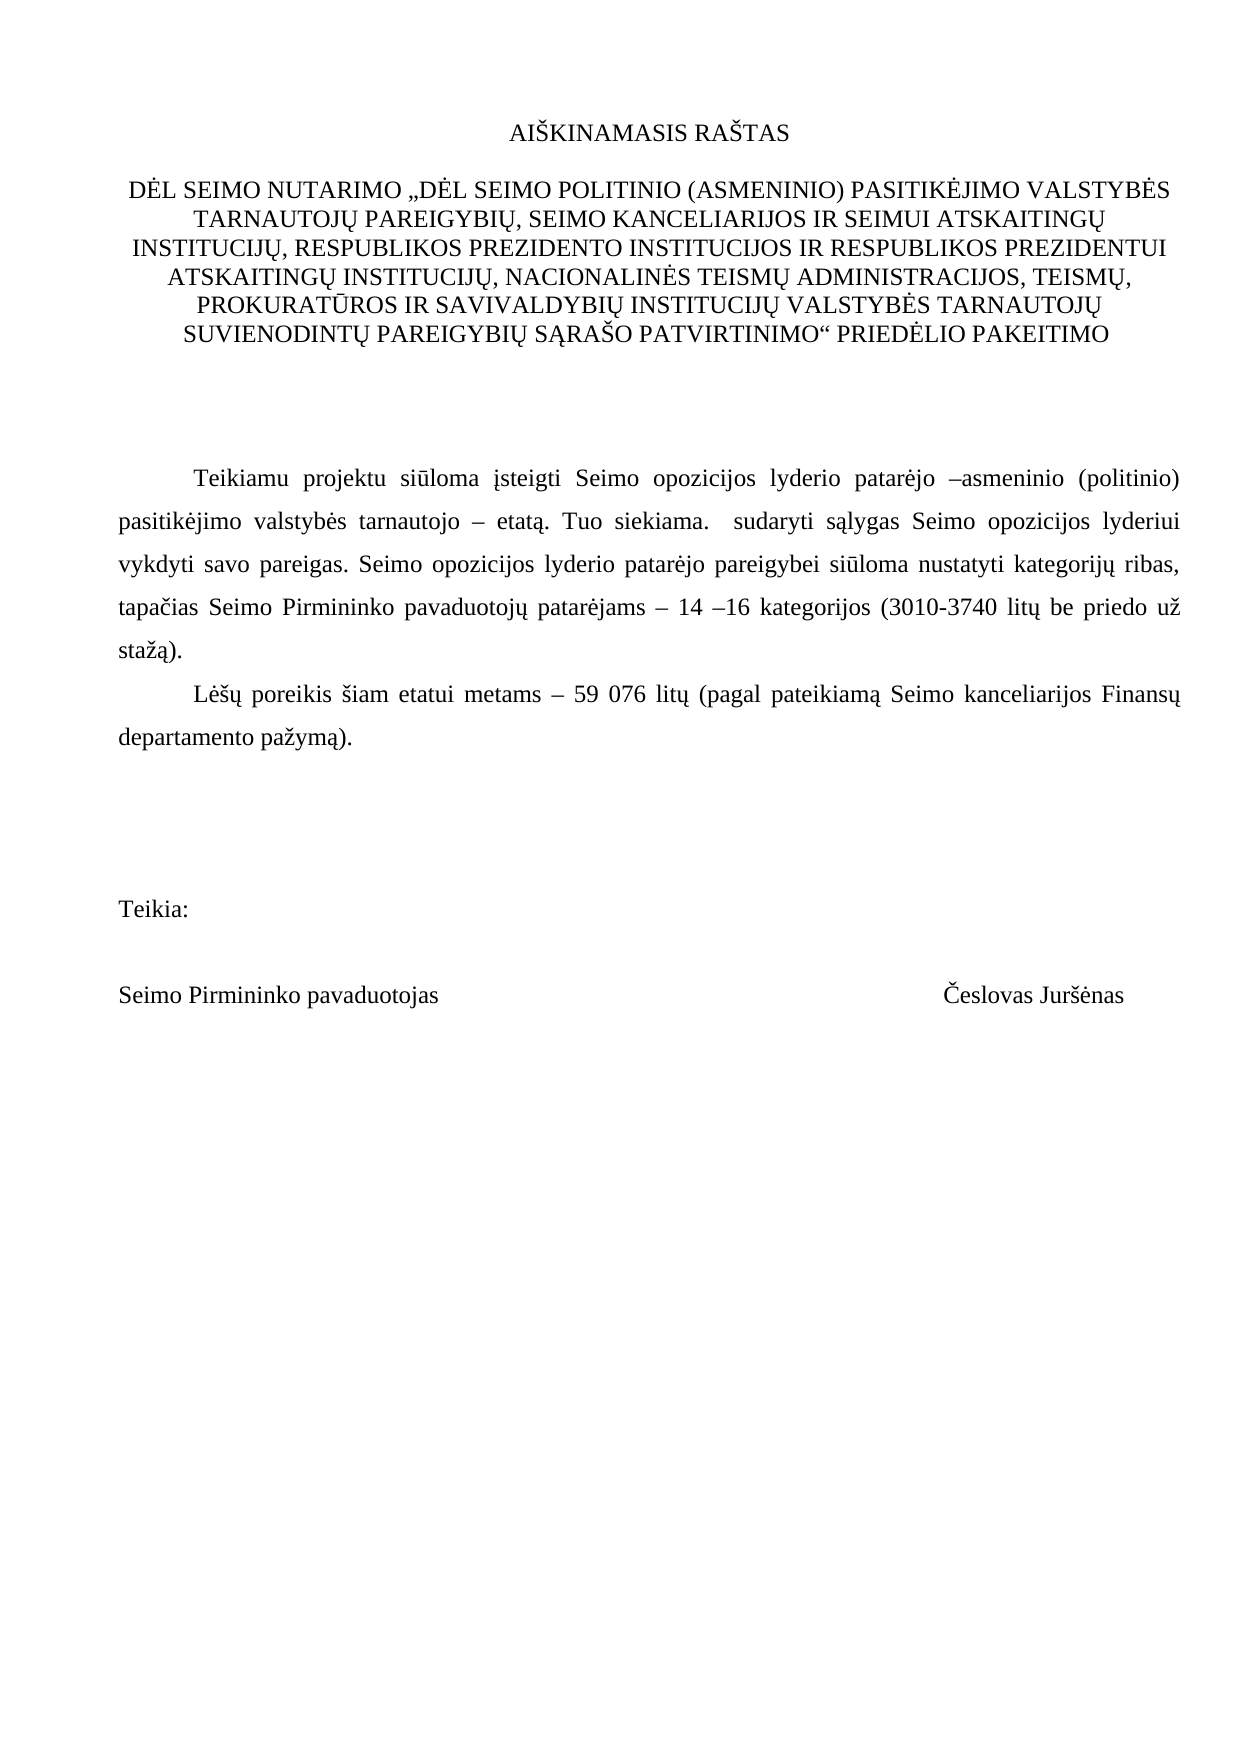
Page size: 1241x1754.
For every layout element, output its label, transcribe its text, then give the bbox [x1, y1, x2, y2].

text Teikiamu projektu siūloma įsteigti Seimo opozicijos lyderio patarėjo –asmeninio (politinio) pasitikėjimo valstybės tarnautojo – etatą. Tuo siekiama. sudaryti sąlygas Seimo opozicijos lyderiui vykdyti savo pareigas. Seimo opozicijos lyderio patarėjo pareigybei siūloma nustatyti kategorijų ribas, tapačias Seimo Pirmininko pavaduotojų patarėjams – 14 –16 kategorijos (3010-3740 litų be priedo už stažą). [118, 463, 1181, 664]
text Lėšų poreikis šiam etatui metams – 59 076 litų (pagal pateikiamą Seimo kanceliarijos Finansų departamento pažymą). [118, 679, 1181, 751]
text DĖL SEIMO NUTARIMO „DĖL SEIMO POLITINIO (ASMENINIO) PASITIKĖJIMO VALSTYBĖS TARNAUTOJŲ PAREIGYBIŲ, SEIMO KANCELIARIJOS IR SEIMUI ATSKAITINGŲ INSTITUCIJŲ, RESPUBLIKOS PREZIDENTO INSTITUCIJOS IR RESPUBLIKOS PREZIDENTUI ATSKAITINGŲ INSTITUCIJŲ, NACIONALINĖS TEISMŲ ADMINISTRACIJOS, TEISMŲ, PROKURATŪROS IR SAVIVALDYBIŲ INSTITUCIJŲ VALSTYBĖS TARNAUTOJŲ SUVIENODINTŲ PAREIGYBIŲ SĄRAŠO PATVIRTINIMO“ PRIEDĖLIO PAKEITIMO [118, 176, 1181, 348]
text Seimo Pirmininko pavaduotojas Česlovas Juršėnas [118, 981, 1181, 1009]
text AIŠKINAMASIS RAŠTAS [118, 118, 1181, 147]
text Teikia: [118, 894, 1181, 923]
